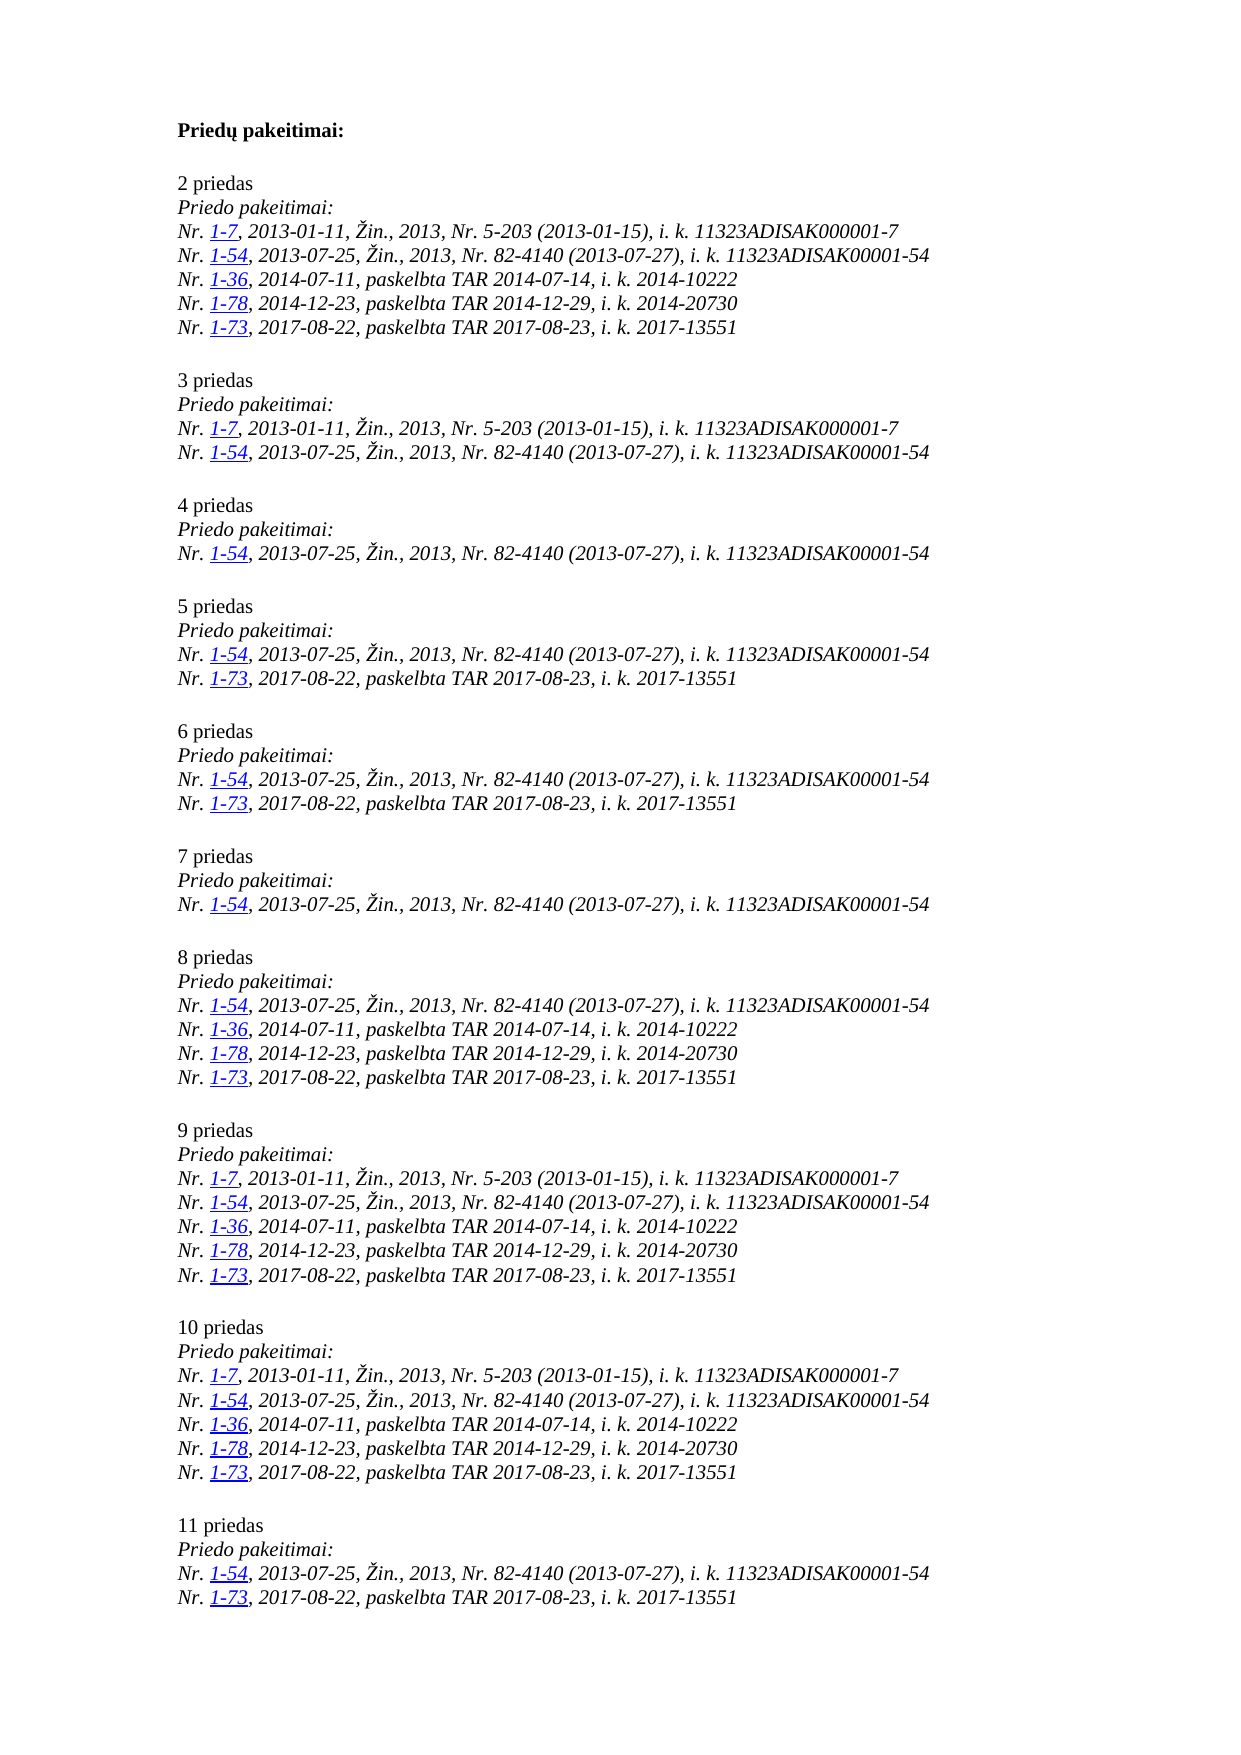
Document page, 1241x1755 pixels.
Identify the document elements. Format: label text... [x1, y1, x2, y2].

text Priedų pakeitimai: [177, 118, 1122, 142]
text Priedo pakeitimai: [177, 517, 1122, 541]
text Nr. 1-54, 2013-07-25, Žin., 2013, Nr. 82-4140 (2013-07-27), i. k. 11323ADISAK00001-54 [177, 1561, 1122, 1585]
text Nr. 1-54, 2013-07-25, Žin., 2013, Nr. 82-4140 (2013-07-27), i. k. 11323ADISAK00001-54 [177, 892, 1122, 916]
text Priedo pakeitimai: [177, 1142, 1122, 1166]
text Priedo pakeitimai: [177, 1537, 1122, 1561]
text Nr. 1-78, 2014-12-23, paskelbta TAR 2014-12-29, i. k. 2014-20730 [177, 1436, 1122, 1460]
text Nr. 1-54, 2013-07-25, Žin., 2013, Nr. 82-4140 (2013-07-27), i. k. 11323ADISAK00001-54 [177, 243, 1122, 267]
text Priedo pakeitimai: [177, 969, 1122, 993]
text Nr. 1-54, 2013-07-25, Žin., 2013, Nr. 82-4140 (2013-07-27), i. k. 11323ADISAK00001-54 [177, 1387, 1122, 1412]
text 10 priedas [177, 1315, 1122, 1339]
text 7 priedas [177, 844, 1122, 868]
text Priedo pakeitimai: [177, 392, 1122, 416]
text 8 priedas [177, 945, 1122, 969]
text Nr. 1-36, 2014-07-11, paskelbta TAR 2014-07-14, i. k. 2014-10222 [177, 1214, 1122, 1238]
text Nr. 1-78, 2014-12-23, paskelbta TAR 2014-12-29, i. k. 2014-20730 [177, 291, 1122, 315]
text Priedo pakeitimai: [177, 195, 1122, 219]
text Nr. 1-73, 2017-08-22, paskelbta TAR 2017-08-23, i. k. 2017-13551 [177, 1065, 1122, 1089]
text Nr. 1-73, 2017-08-22, paskelbta TAR 2017-08-23, i. k. 2017-13551 [177, 666, 1122, 690]
text Nr. 1-54, 2013-07-25, Žin., 2013, Nr. 82-4140 (2013-07-27), i. k. 11323ADISAK00001-54 [177, 541, 1122, 565]
text 2 priedas [177, 171, 1122, 195]
text 4 priedas [177, 493, 1122, 517]
text Nr. 1-36, 2014-07-11, paskelbta TAR 2014-07-14, i. k. 2014-10222 [177, 1412, 1122, 1436]
text Nr. 1-73, 2017-08-22, paskelbta TAR 2017-08-23, i. k. 2017-13551 [177, 791, 1122, 815]
text Nr. 1-36, 2014-07-11, paskelbta TAR 2014-07-14, i. k. 2014-10222 [177, 267, 1122, 291]
text 3 priedas [177, 368, 1122, 392]
text Nr. 1-7, 2013-01-11, Žin., 2013, Nr. 5-203 (2013-01-15), i. k. 11323ADISAK000001-7 [177, 1363, 1122, 1387]
text 9 priedas [177, 1118, 1122, 1142]
text Priedo pakeitimai: [177, 618, 1122, 642]
text 11 priedas [177, 1512, 1122, 1537]
text Nr. 1-7, 2013-01-11, Žin., 2013, Nr. 5-203 (2013-01-15), i. k. 11323ADISAK000001-7 [177, 1166, 1122, 1190]
text Nr. 1-7, 2013-01-11, Žin., 2013, Nr. 5-203 (2013-01-15), i. k. 11323ADISAK000001-7 [177, 416, 1122, 440]
text Nr. 1-54, 2013-07-25, Žin., 2013, Nr. 82-4140 (2013-07-27), i. k. 11323ADISAK00001-54 [177, 993, 1122, 1017]
text Nr. 1-73, 2017-08-22, paskelbta TAR 2017-08-23, i. k. 2017-13551 [177, 1460, 1122, 1484]
text Nr. 1-73, 2017-08-22, paskelbta TAR 2017-08-23, i. k. 2017-13551 [177, 315, 1122, 339]
text Nr. 1-54, 2013-07-25, Žin., 2013, Nr. 82-4140 (2013-07-27), i. k. 11323ADISAK00001-54 [177, 642, 1122, 666]
text Nr. 1-78, 2014-12-23, paskelbta TAR 2014-12-29, i. k. 2014-20730 [177, 1238, 1122, 1262]
text 5 priedas [177, 594, 1122, 618]
text Nr. 1-78, 2014-12-23, paskelbta TAR 2014-12-29, i. k. 2014-20730 [177, 1041, 1122, 1065]
text Nr. 1-54, 2013-07-25, Žin., 2013, Nr. 82-4140 (2013-07-27), i. k. 11323ADISAK00001-54 [177, 767, 1122, 791]
text Priedo pakeitimai: [177, 868, 1122, 892]
text Priedo pakeitimai: [177, 743, 1122, 767]
text Nr. 1-54, 2013-07-25, Žin., 2013, Nr. 82-4140 (2013-07-27), i. k. 11323ADISAK00001-54 [177, 440, 1122, 464]
text Nr. 1-54, 2013-07-25, Žin., 2013, Nr. 82-4140 (2013-07-27), i. k. 11323ADISAK00001-54 [177, 1190, 1122, 1214]
text Nr. 1-36, 2014-07-11, paskelbta TAR 2014-07-14, i. k. 2014-10222 [177, 1017, 1122, 1041]
text 6 priedas [177, 719, 1122, 743]
text Nr. 1-73, 2017-08-22, paskelbta TAR 2017-08-23, i. k. 2017-13551 [177, 1585, 1122, 1609]
text Nr. 1-73, 2017-08-22, paskelbta TAR 2017-08-23, i. k. 2017-13551 [177, 1262, 1122, 1287]
text Priedo pakeitimai: [177, 1339, 1122, 1363]
text Nr. 1-7, 2013-01-11, Žin., 2013, Nr. 5-203 (2013-01-15), i. k. 11323ADISAK000001-7 [177, 219, 1122, 243]
